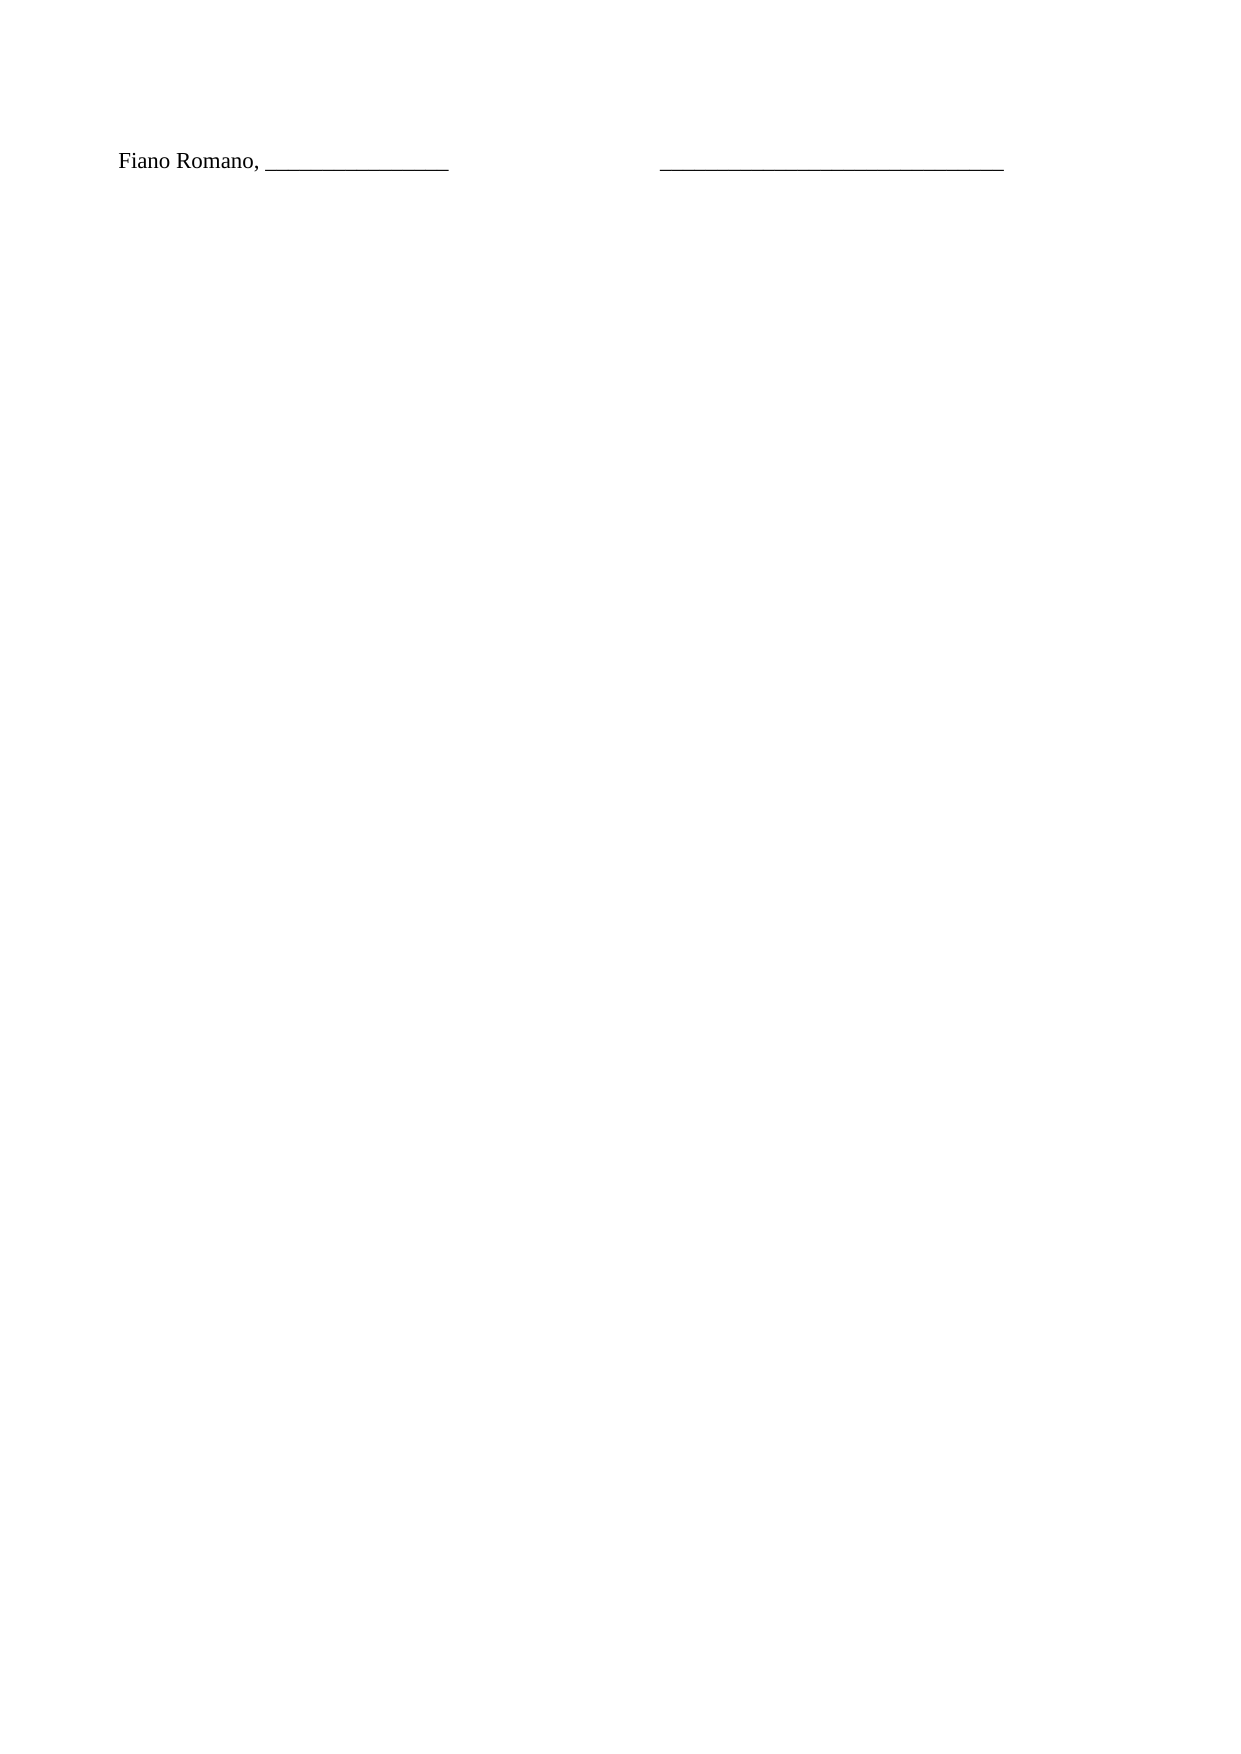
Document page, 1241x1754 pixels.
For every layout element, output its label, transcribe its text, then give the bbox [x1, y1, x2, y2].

text Fiano Romano, ________________ ______________________________ [118, 148, 1122, 174]
